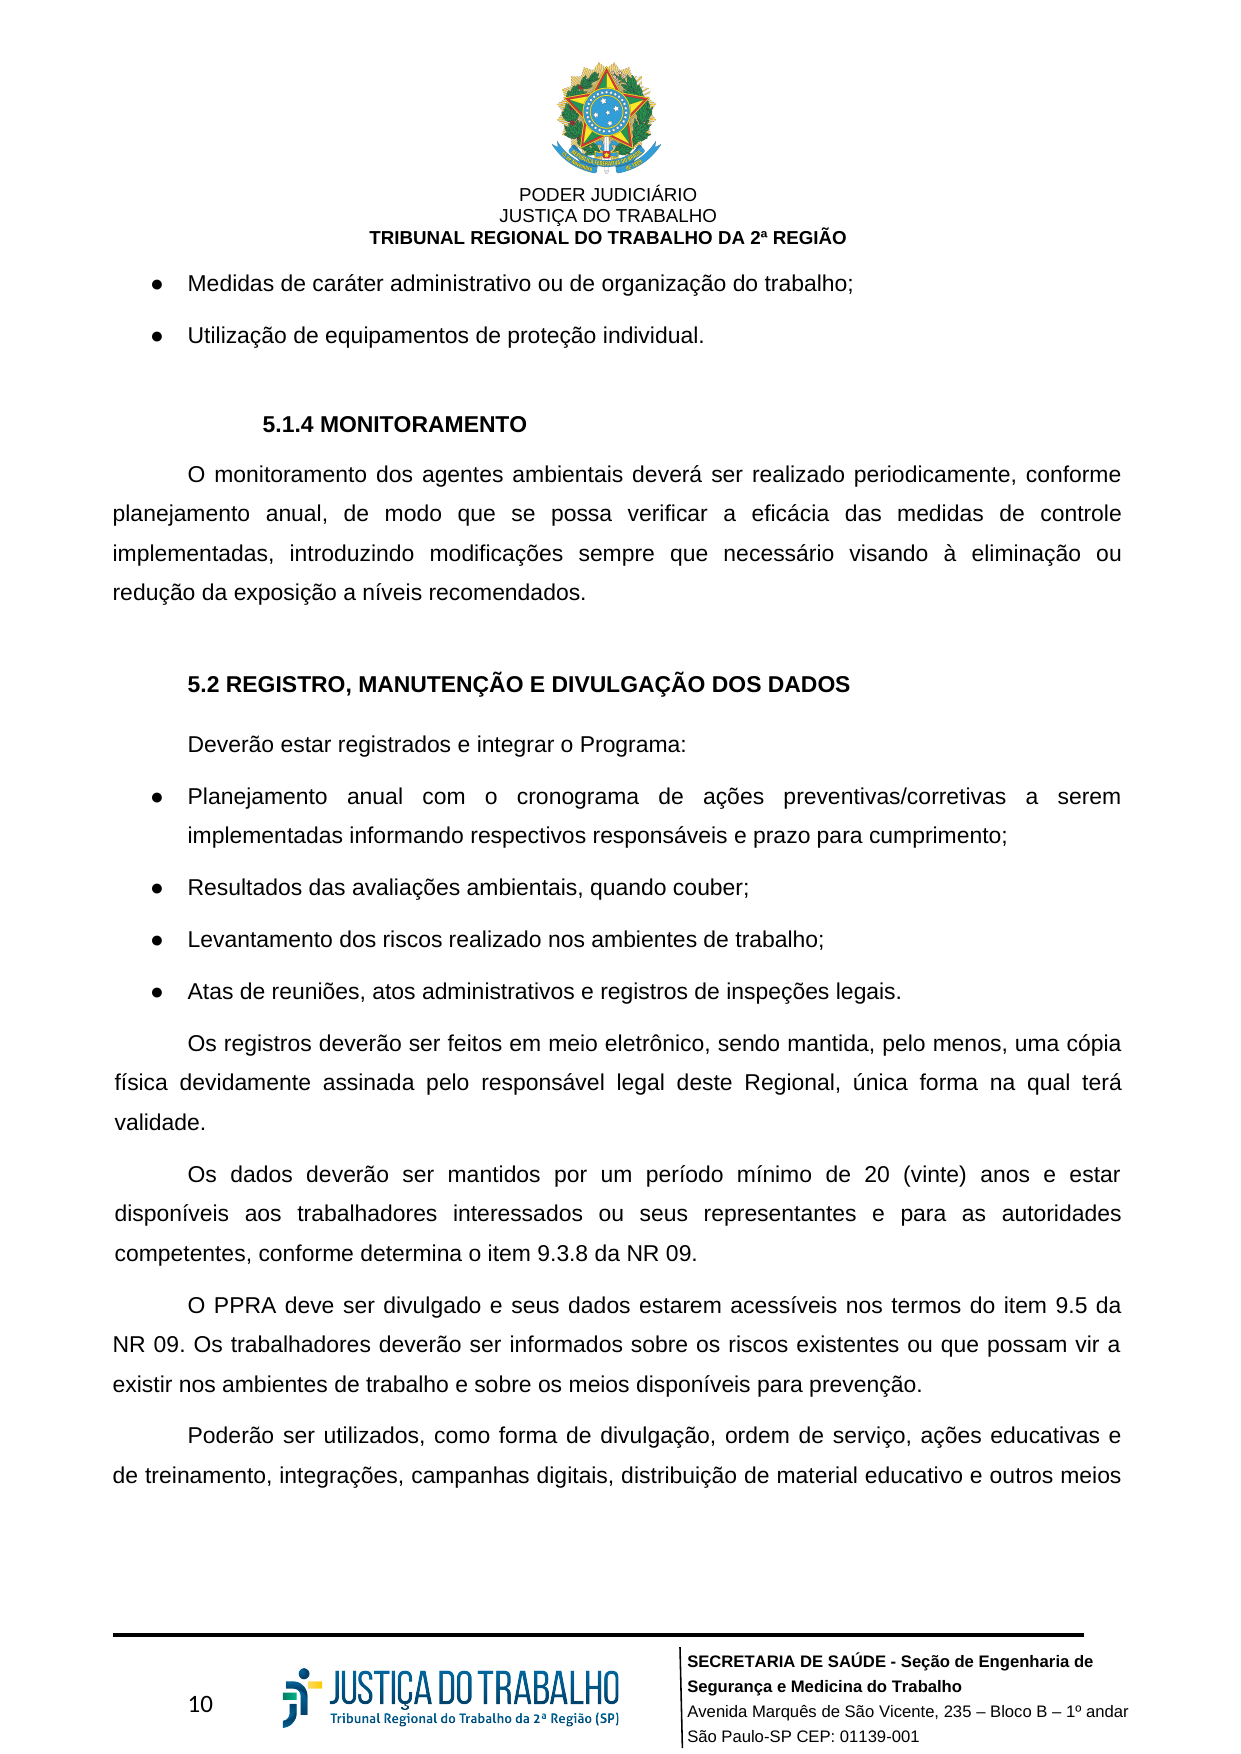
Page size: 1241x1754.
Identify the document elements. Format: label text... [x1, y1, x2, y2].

subtitle 5.1.4 MONITORAMENTO [112, 411, 1122, 437]
list Resultados das avaliações ambientais, quando couber; [150, 874, 1122, 901]
list Utilização de equipamentos de proteção individual. [150, 322, 1122, 348]
text Os registros deverão ser feitos em meio eletrônico, sendo mantida, pelo menos, uma cópia física devidamente assinada pelo responsável legal deste Regional, única forma na qual terá validade. [114, 1030, 1122, 1135]
subtitle 5.2 REGISTRO, MANUTENÇÃO E DIVULGAÇÃO DOS DADOS [112, 671, 1122, 697]
picture [551, 62, 662, 174]
text O monitoramento dos agentes ambientais deverá ser realizado periodicamente, conforme planejamento anual, de modo que se possa verificar a eficácia das medidas de controle implementadas, introduzindo modificações sempre que necessário visando à eliminação ou redução da exposição a níveis recomendados. [112, 461, 1122, 606]
list Levantamento dos riscos realizado nos ambientes de trabalho; [150, 926, 1122, 952]
text Poderão ser utilizados, como forma de divulgação, ordem de serviço, ações educativas e de treinamento, integrações, campanhas digitais, distribuição de material educativo e outros meios [112, 1422, 1122, 1488]
list Medidas de caráter administrativo ou de organização do trabalho; [150, 270, 1122, 296]
text O PPRA deve ser divulgado e seus dados estarem acessíveis nos termos do item 9.5 da NR 09. Os trabalhadores deverão ser informados sobre os riscos existentes ou que possam vir a existir nos ambientes de trabalho e sobre os meios disponíveis para prevenção. [112, 1292, 1122, 1397]
text Os dados deverão ser mantidos por um período mínimo de 20 (vinte) anos e estar disponíveis aos trabalhadores interessados ou seus representantes e para as autoridades competentes, conforme determina o item 9.3.8 da NR 09. [114, 1161, 1122, 1266]
list Atas de reuniões, atos administrativos e registros de inspeções legais. [150, 978, 1122, 1004]
list Planejamento anual com o cronograma de ações preventivas/corretivas a serem implementadas informando respectivos responsáveis e prazo para cumprimento; [150, 783, 1122, 849]
text Deverão estar registrados e integrar o Programa: [112, 731, 1122, 757]
picture [282, 1668, 619, 1728]
